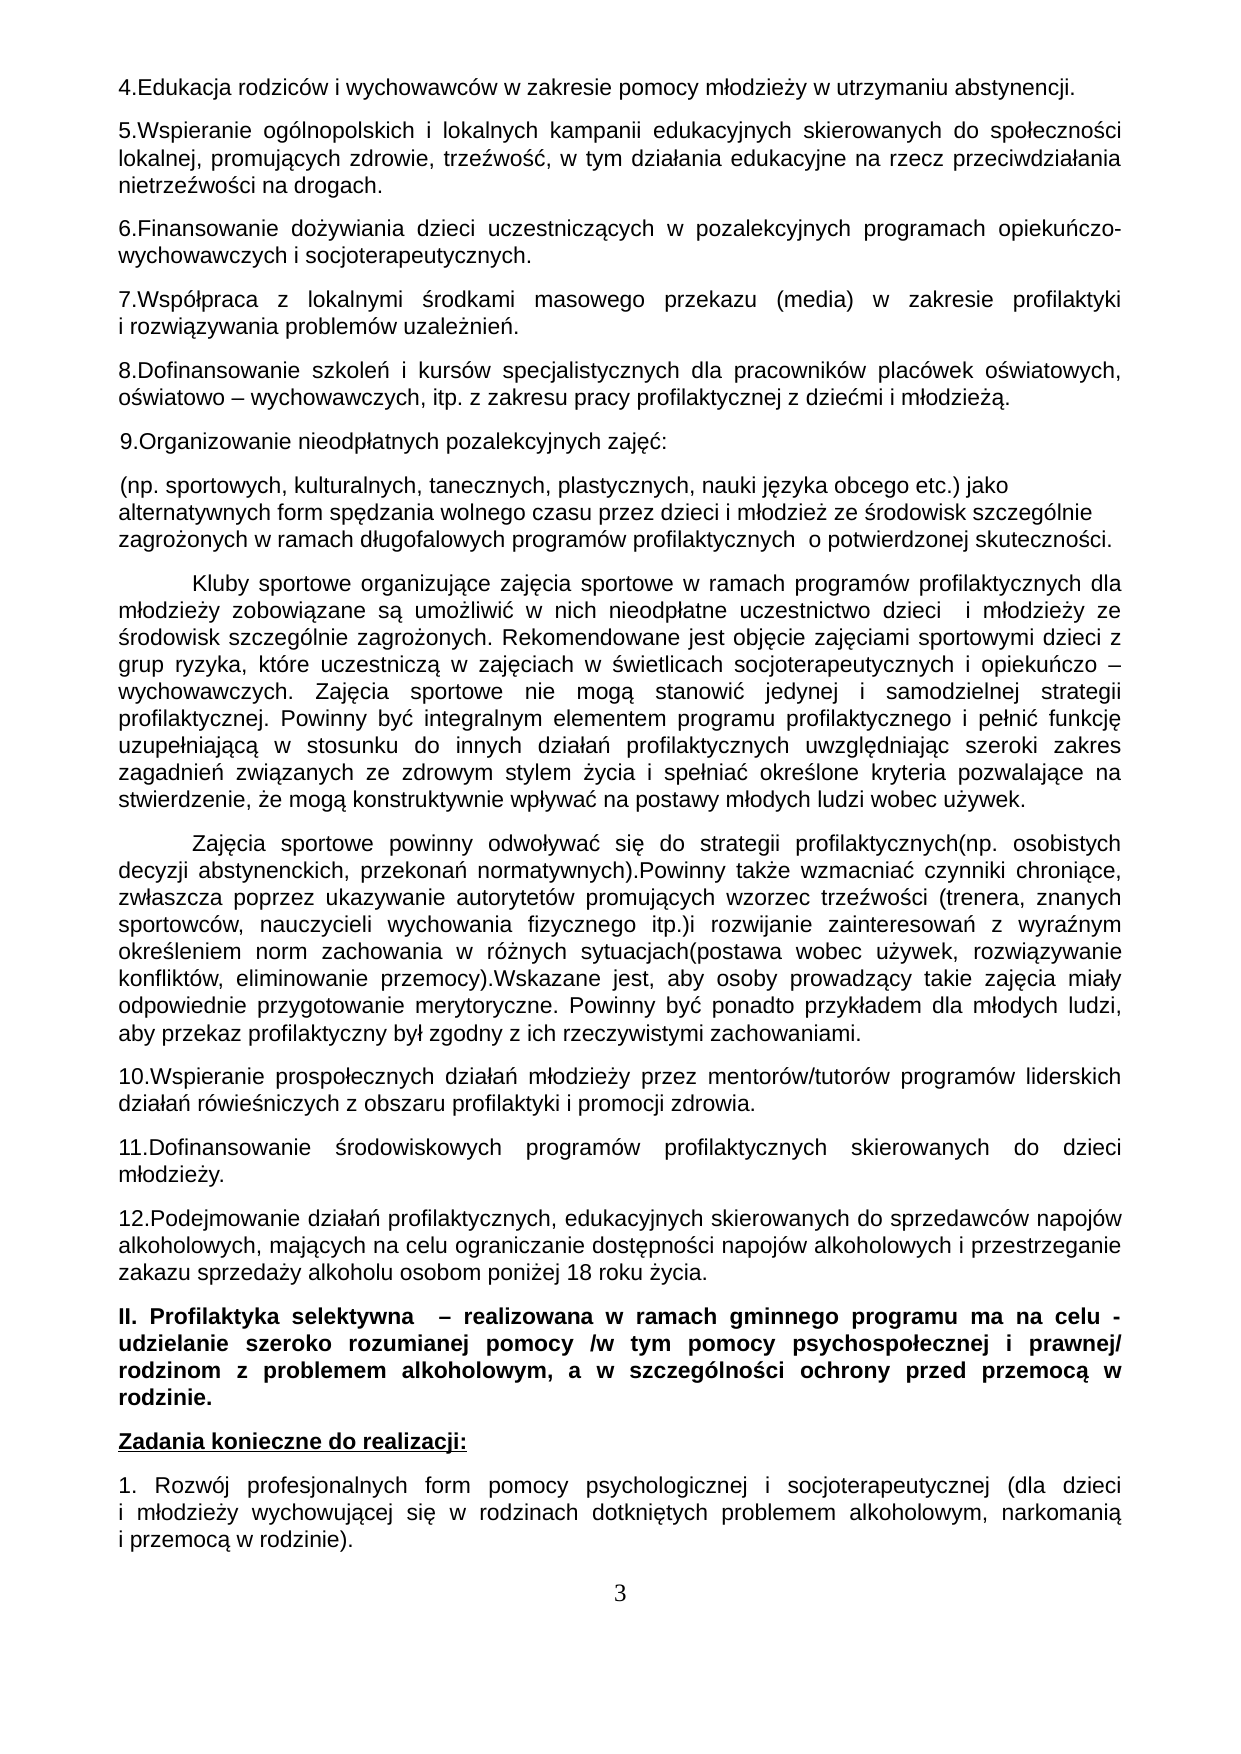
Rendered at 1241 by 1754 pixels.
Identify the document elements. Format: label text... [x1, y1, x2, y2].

text 5.Wspieranie ogólnopolskich i lokalnych kampanii edukacyjnych skierowanych do społeczności lokalnej, promujących zdrowie, trzeźwość, w tym działania edukacyjne na rzecz przeciwdziałania nietrzeźwości na drogach. [118, 117, 1122, 198]
text 6.Finansowanie dożywiania dzieci uczestniczących w pozalekcyjnych programach opiekuńczo-wychowawczych i socjoterapeutycznych. [118, 215, 1122, 269]
text 12.Podejmowanie działań profilaktycznych, edukacyjnych skierowanych do sprzedawców napojów alkoholowych, mających na celu ograniczanie dostępności napojów alkoholowych i przestrzeganie zakazu sprzedaży alkoholu osobom poniżej 18 roku życia. [118, 1205, 1122, 1286]
text Kluby sportowe organizujące zajęcia sportowe w ramach programów profilaktycznych dla młodzieży zobowiązane są umożliwić w nich nieodpłatne uczestnictwo dzieci i młodzieży ze środowisk szczególnie zagrożonych. Rekomendowane jest objęcie zajęciami sportowymi dzieci z grup ryzyka, które uczestniczą w zajęciach w świetlicach socjoterapeutycznych i opiekuńczo – wychowawczych. Zajęcia sportowe nie mogą stanowić jedynej i samodzielnej strategii profilaktycznej. Powinny być integralnym elementem programu profilaktycznego i pełnić funkcję uzupełniającą w stosunku do innych działań profilaktycznych uwzględniając szeroki zakres zagadnień związanych ze zdrowym stylem życia i spełniać określone kryteria pozwalające na stwierdzenie, że mogą konstruktywnie wpływać na postawy młodych ludzi wobec używek. [118, 569, 1122, 813]
text II. Profilaktyka selektywna – realizowana w ramach gminnego programu ma na celu - udzielanie szeroko rozumianej pomocy /w tym pomocy psychospołecznej i prawnej/ rodzinom z problemem alkoholowym, a w szczególności ochrony przed przemocą w rodzinie. [118, 1303, 1122, 1411]
text 1. Rozwój profesjonalnych form pomocy psychologicznej i socjoterapeutycznej (dla dzieci i młodzieży wychowującej się w rodzinach dotkniętych problemem alkoholowym, narkomanią i przemocą w rodzinie). [118, 1472, 1122, 1552]
text 8.Dofinansowanie szkoleń i kursów specjalistycznych dla pracowników placówek oświatowych, oświatowo – wychowawczych, itp. z zakresu pracy profilaktycznej z dziećmi i młodzieżą. [118, 357, 1122, 411]
text Zadania konieczne do realizacji: [118, 1428, 1122, 1454]
text 9.Organizowanie nieodpłatnych pozalekcyjnych zajęć: [118, 428, 1122, 454]
text 11.Dofinansowanie środowiskowych programów profilaktycznych skierowanych do dzieci młodzieży. [118, 1134, 1122, 1188]
text (np. sportowych, kulturalnych, tanecznych, plastycznych, nauki języka obcego etc.) jako alternatywnych form spędzania wolnego czasu przez dzieci i młodzież ze środowisk szczególnie zagrożonych w ramach długofalowych programów profilaktycznych o potwierdzonej skuteczności. [118, 472, 1122, 552]
text 4.Edukacja rodziców i wychowawców w zakresie pomocy młodzieży w utrzymaniu abstynencji. [118, 74, 1122, 100]
text 7.Współpraca z lokalnymi środkami masowego przekazu (media) w zakresie profilaktyki i rozwiązywania problemów uzależnień. [118, 286, 1122, 340]
text 10.Wspieranie prospołecznych działań młodzieży przez mentorów/tutorów programów liderskich działań rówieśniczych z obszaru profilaktyki i promocji zdrowia. [118, 1063, 1122, 1117]
text Zajęcia sportowe powinny odwoływać się do strategii profilaktycznych(np. osobistych decyzji abstynenckich, przekonań normatywnych).Powinny także wzmacniać czynniki chroniące, zwłaszcza poprzez ukazywanie autorytetów promujących wzorzec trzeźwości (trenera, znanych sportowców, nauczycieli wychowania fizycznego itp.)i rozwijanie zainteresowań z wyraźnym określeniem norm zachowania w różnych sytuacjach(postawa wobec używek, rozwiązywanie konfliktów, eliminowanie przemocy).Wskazane jest, aby osoby prowadzący takie zajęcia miały odpowiednie przygotowanie merytoryczne. Powinny być ponadto przykładem dla młodych ludzi, aby przekaz profilaktyczny był zgodny z ich rzeczywistymi zachowaniami. [118, 830, 1122, 1046]
